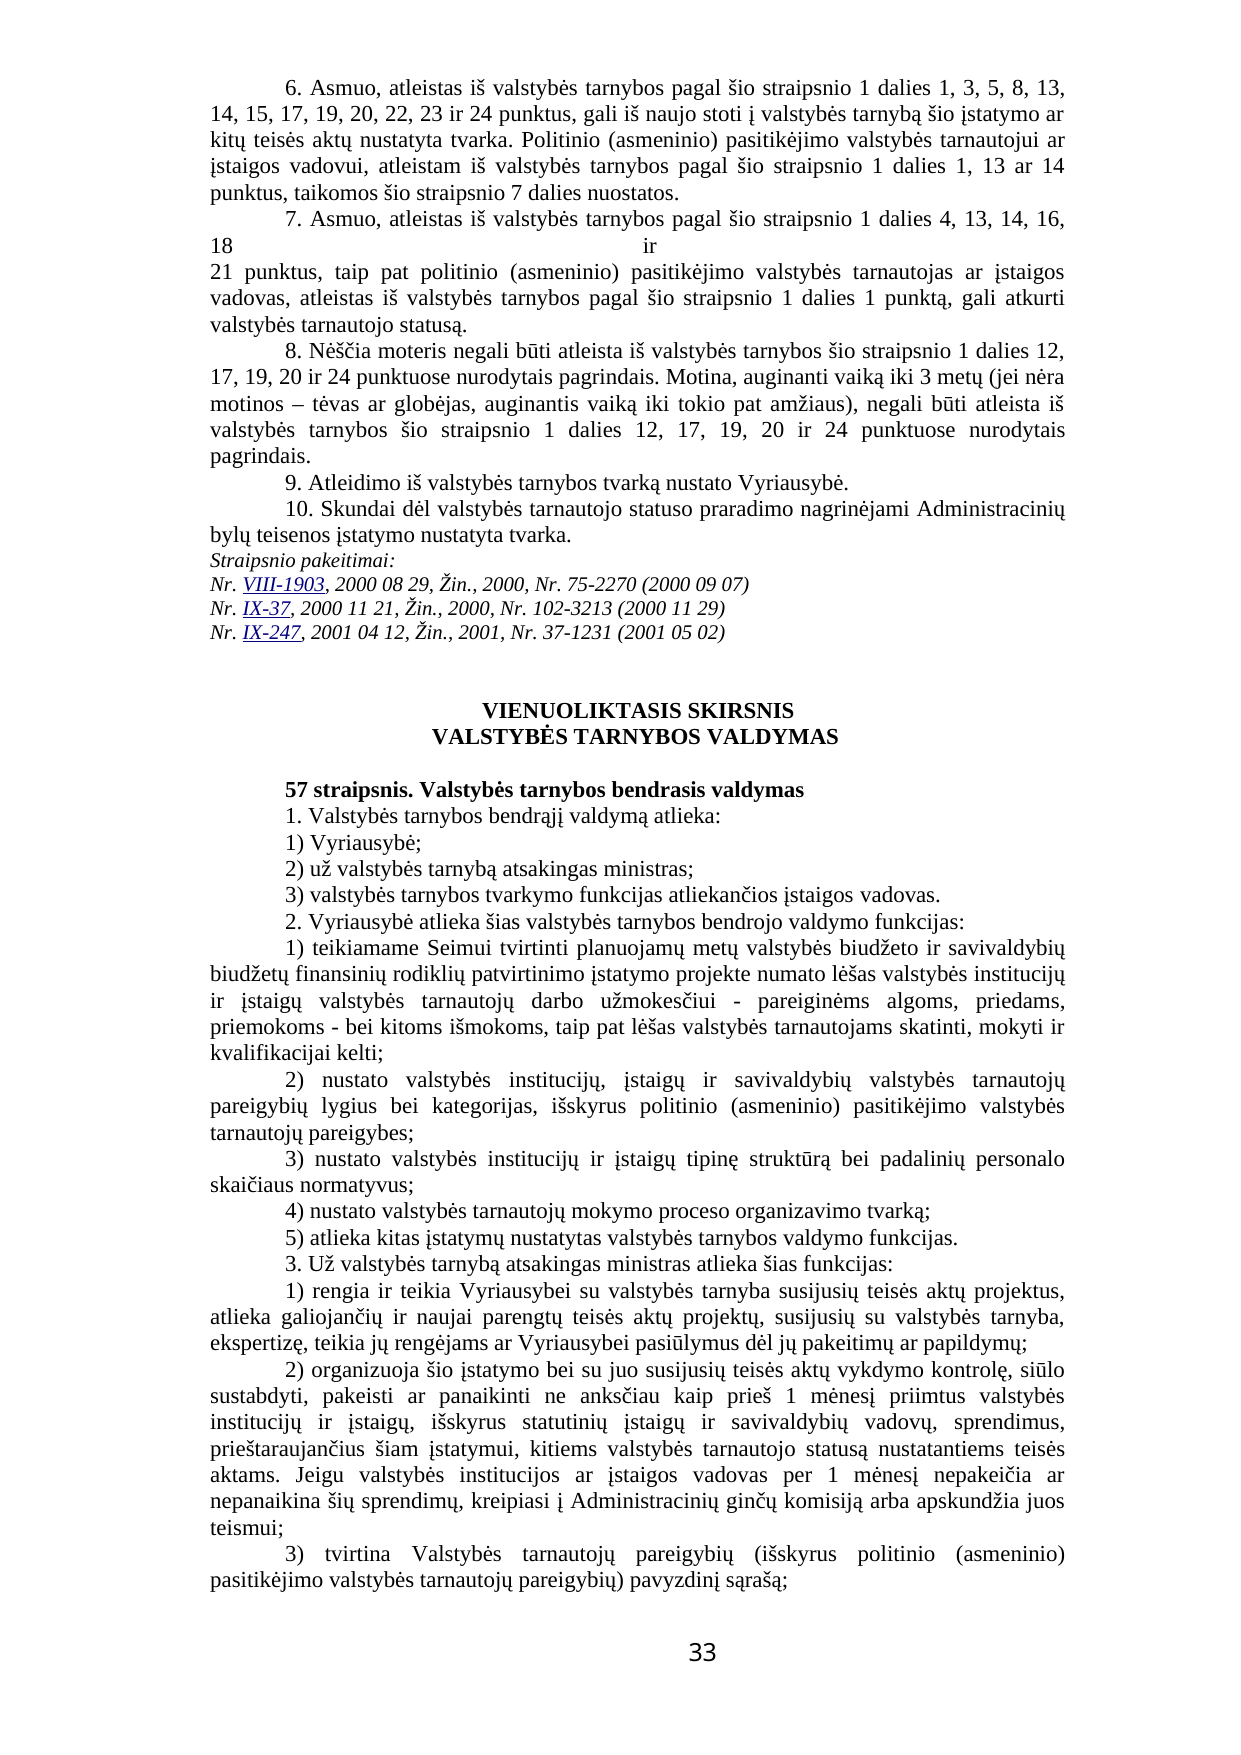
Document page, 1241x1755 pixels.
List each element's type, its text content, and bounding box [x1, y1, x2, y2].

text 3) nustato valstybės institucijų ir įstaigų tipinę struktūrą bei padalinių personalo skaičiaus normatyvus; [210, 1145, 1066, 1198]
text 1) Vyriausybė; [210, 829, 1066, 855]
text Nr. IX-247, 2001 04 12, Žin., 2001, Nr. 37-1231 (2001 05 02) [210, 620, 1066, 644]
text Nr. VIII-1903, 2000 08 29, Žin., 2000, Nr. 75-2270 (2000 09 07) [210, 572, 1066, 596]
text 3) valstybės tarnybos tvarkymo funkcijas atliekančios įstaigos vadovas. [210, 881, 1066, 908]
text VIENUOLIKTASIS SKIRSNIS [210, 697, 1066, 723]
text 3) tvirtina Valstybės tarnautojų pareigybių (išskyrus politinio (asmeninio) pasitikėjimo valstybės tarnautojų pareigybių) pavyzdinį sąrašą; [210, 1540, 1066, 1593]
text 4) nustato valstybės tarnautojų mokymo proceso organizavimo tvarką; [210, 1198, 1066, 1224]
text 6. Asmuo, atleistas iš valstybės tarnybos pagal šio straipsnio 1 dalies 1, 3, 5, 8, 13, 14, 15, 17, 19, 20, 22, 23 ir 24 punktus, gali iš naujo stoti į valstybės tarnybą šio įstatymo ar kitų teisės aktų nustatyta tvarka. Politinio (asmeninio) pasitikėjimo valstybės tarnautojui ar įstaigos vadovui, atleistam iš valstybės tarnybos pagal šio straipsnio 1 dalies 1, 13 ar 14 punktus, taikomos šio straipsnio 7 dalies nuostatos. [210, 73, 1066, 205]
text 1. Valstybės tarnybos bendrąjį valdymą atlieka: [210, 802, 1066, 829]
text 2) už valstybės tarnybą atsakingas ministras; [210, 855, 1066, 881]
text 57 straipsnis. Valstybės tarnybos bendrasis valdymas [210, 776, 1066, 802]
text 2) organizuoja šio įstatymo bei su juo susijusių teisės aktų vykdymo kontrolę, siūlo sustabdyti, pakeisti ar panaikinti ne anksčiau kaip prieš 1 mėnesį priimtus valstybės institucijų ir įstaigų, išskyrus statutinių įstaigų ir savivaldybių vadovų, sprendimus, prieštaraujančius šiam įstatymui, kitiems valstybės tarnautojo statusą nustatantiems teisės aktams. Jeigu valstybės institucijos ar įstaigos vadovas per 1 mėnesį nepakeičia ar nepanaikina šių sprendimų, kreipiasi į Administracinių ginčų komisiją arba apskundžia juos teismui; [210, 1356, 1066, 1540]
text 1) rengia ir teikia Vyriausybei su valstybės tarnyba susijusių teisės aktų projektus, atlieka galiojančių ir naujai parengtų teisės aktų projektų, susijusių su valstybės tarnyba, ekspertizę, teikia jų rengėjams ar Vyriausybei pasiūlymus dėl jų pakeitimų ar papildymų; [210, 1277, 1066, 1356]
text Straipsnio pakeitimai: [210, 548, 1066, 572]
text 1) teikiamame Seimui tvirtinti planuojamų metų valstybės biudžeto ir savivaldybių biudžetų finansinių rodiklių patvirtinimo įstatymo projekte numato lėšas valstybės institucijų ir įstaigų valstybės tarnautojų darbo užmokesčiui - pareiginėms algoms, priedams, priemokoms - bei kitoms išmokoms, taip pat lėšas valstybės tarnautojams skatinti, mokyti ir kvalifikacijai kelti; [210, 934, 1066, 1066]
text 5) atlieka kitas įstatymų nustatytas valstybės tarnybos valdymo funkcijas. [210, 1224, 1066, 1250]
text 3. Už valstybės tarnybą atsakingas ministras atlieka šias funkcijas: [210, 1250, 1066, 1277]
text VALSTYBĖS TARNYBOS VALDYMAS [210, 723, 1066, 749]
text 7. Asmuo, atleistas iš valstybės tarnybos pagal šio straipsnio 1 dalies 4, 13, 14, 16, 18 ir 21 punktus, taip pat politinio (asmeninio) pasitikėjimo valstybės tarnautojas ar įstaigos vadovas, atleistas iš valstybės tarnybos pagal šio straipsnio 1 dalies 1 punktą, gali atkurti valstybės tarnautojo statusą. [210, 205, 1066, 337]
text Nr. IX-37, 2000 11 21, Žin., 2000, Nr. 102-3213 (2000 11 29) [210, 596, 1066, 620]
text 10. Skundai dėl valstybės tarnautojo statuso praradimo nagrinėjami Administracinių bylų teisenos įstatymo nustatyta tvarka. [210, 495, 1066, 548]
text 2. Vyriausybė atlieka šias valstybės tarnybos bendrojo valdymo funkcijas: [210, 908, 1066, 934]
text 2) nustato valstybės institucijų, įstaigų ir savivaldybių valstybės tarnautojų pareigybių lygius bei kategorijas, išskyrus politinio (asmeninio) pasitikėjimo valstybės tarnautojų pareigybes; [210, 1066, 1066, 1145]
text 9. Atleidimo iš valstybės tarnybos tvarką nustato Vyriausybė. [210, 469, 1066, 495]
text 8. Nėščia moteris negali būti atleista iš valstybės tarnybos šio straipsnio 1 dalies 12, 17, 19, 20 ir 24 punktuose nurodytais pagrindais. Motina, auginanti vaiką iki 3 metų (jei nėra motinos – tėvas ar globėjas, auginantis vaiką iki tokio pat amžiaus), negali būti atleista iš valstybės tarnybos šio straipsnio 1 dalies 12, 17, 19, 20 ir 24 punktuose nurodytais pagrindais. [210, 337, 1066, 469]
